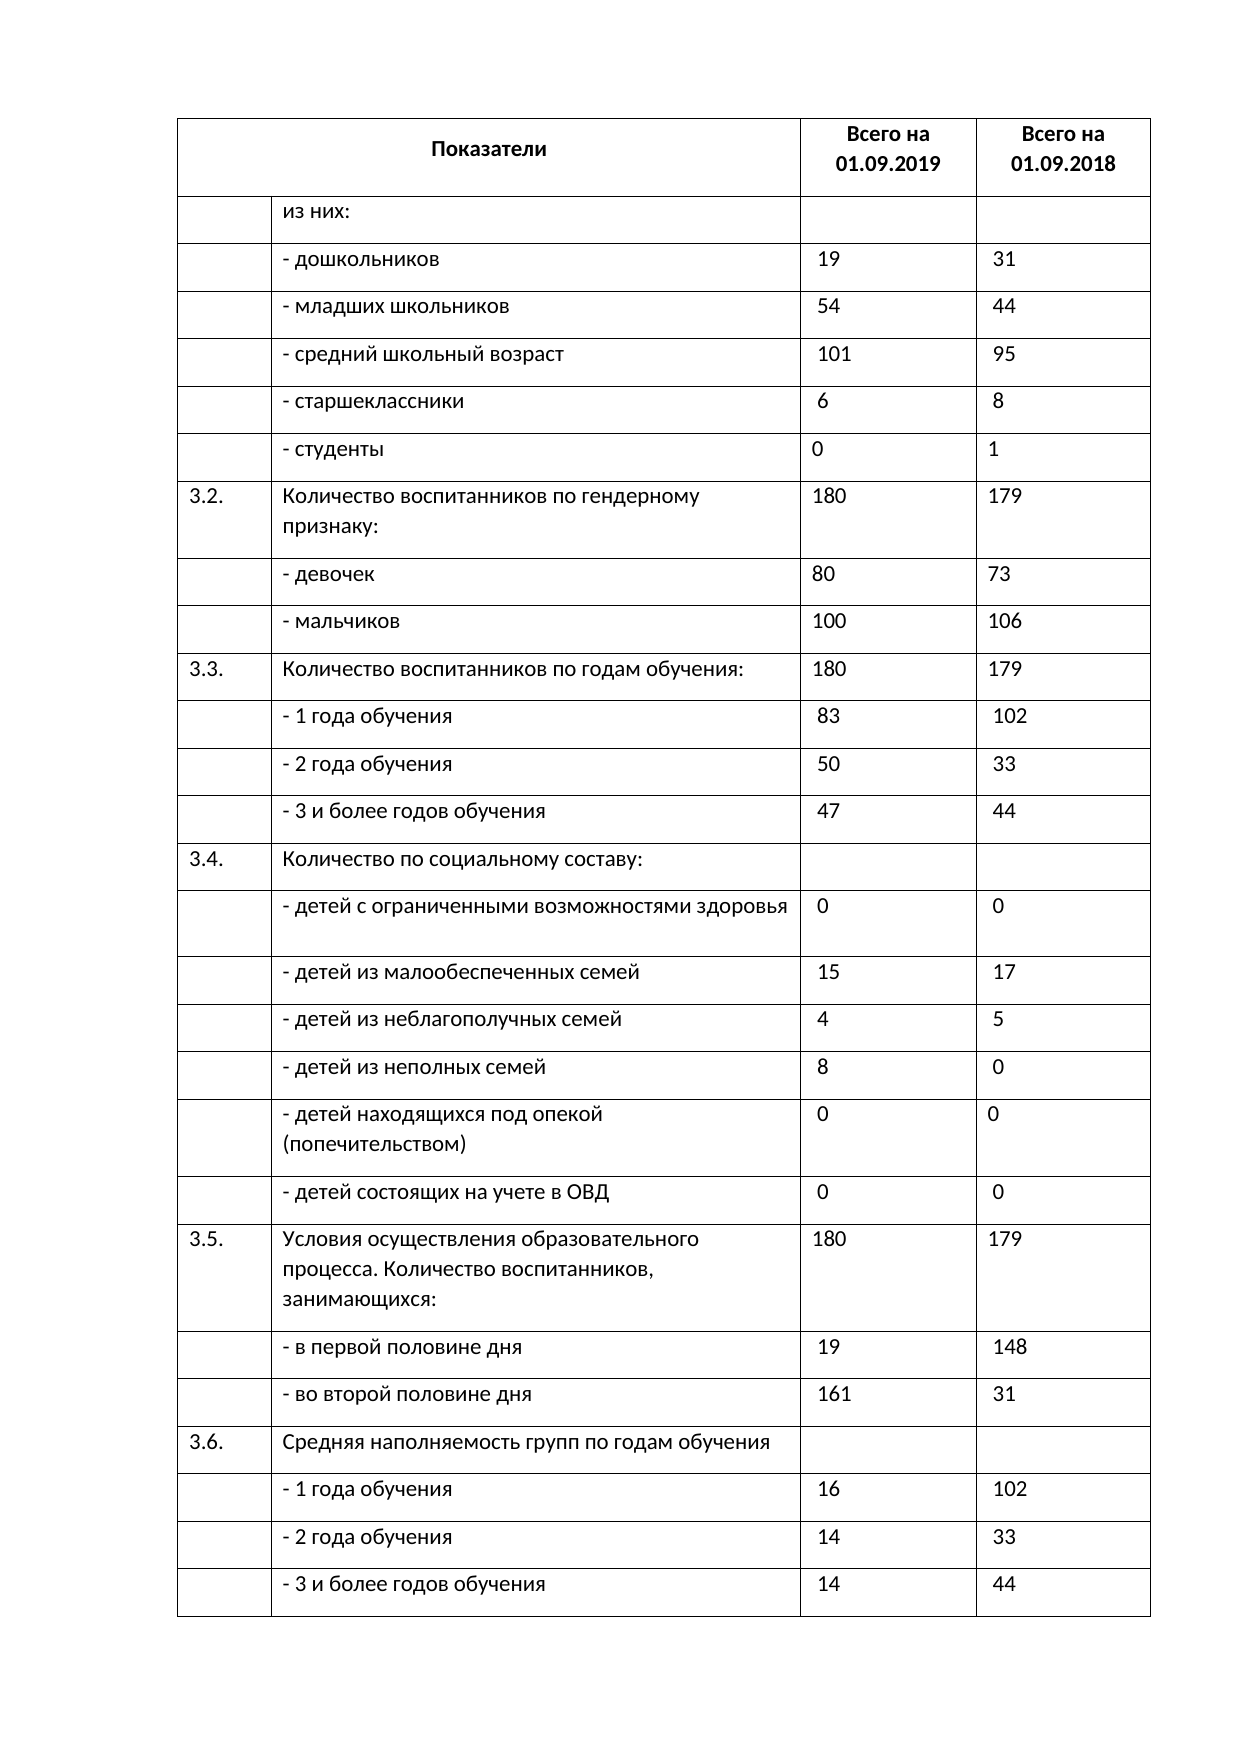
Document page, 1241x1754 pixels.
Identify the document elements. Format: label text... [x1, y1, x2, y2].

table_cell - детей состоящих на учете в ОВД [272, 1177, 800, 1223]
table_cell 44 [977, 292, 1150, 338]
table_cell 50 [801, 749, 976, 795]
table_cell - 2 года обучения [272, 1522, 800, 1568]
table_cell 19 [801, 1332, 976, 1378]
table_cell - девочек [272, 559, 800, 605]
table_cell [977, 1427, 1150, 1473]
table_cell [178, 749, 271, 795]
table_cell - 2 года обучения [272, 749, 800, 795]
table_cell 15 [801, 957, 976, 1003]
table_cell 31 [977, 244, 1150, 291]
table_cell [178, 197, 271, 243]
table_cell 5 [977, 1005, 1150, 1051]
table_cell 47 [801, 796, 976, 843]
table_cell [178, 796, 271, 843]
table_cell 8 [977, 387, 1150, 433]
table_cell 31 [977, 1379, 1150, 1426]
table_cell [178, 1005, 271, 1051]
table_cell - в первой половине дня [272, 1332, 800, 1378]
table_cell [178, 1474, 271, 1521]
table_cell [801, 844, 976, 890]
table_cell [178, 606, 271, 653]
table_cell 4 [801, 1005, 976, 1051]
table_cell 179 [977, 482, 1150, 558]
table_cell [178, 1332, 271, 1378]
table_cell 100 [801, 606, 976, 653]
table_cell [178, 1522, 271, 1568]
table_cell 83 [801, 701, 976, 748]
table_cell [178, 1100, 271, 1176]
table_cell 0 [801, 891, 976, 956]
table_cell Средняя наполняемость групп по годам обучения [272, 1427, 800, 1473]
table_cell 102 [977, 701, 1150, 748]
table_cell 73 [977, 559, 1150, 605]
table_cell Количество по социальному составу: [272, 844, 800, 890]
table_cell - мальчиков [272, 606, 800, 653]
table_cell [801, 197, 976, 243]
table_cell 44 [977, 1569, 1150, 1616]
table_cell 3.5. [178, 1225, 271, 1331]
table_cell - детей находящихся под опекой (попечительством) [272, 1100, 800, 1176]
table_cell 3.4. [178, 844, 271, 890]
table_cell 33 [977, 1522, 1150, 1568]
table_cell [178, 1569, 271, 1616]
table_cell [178, 891, 271, 956]
table_cell [977, 844, 1150, 890]
table_cell - дошкольников [272, 244, 800, 291]
table_cell 8 [801, 1052, 976, 1098]
table_cell 3.2. [178, 482, 271, 558]
table_cell - 3 и более годов обучения [272, 796, 800, 843]
table_cell - во второй половине дня [272, 1379, 800, 1426]
table_cell - детей из неблагополучных семей [272, 1005, 800, 1051]
table_cell 0 [801, 1100, 976, 1176]
table_header Всего на 01.09.2019 [801, 119, 976, 196]
table_cell 14 [801, 1569, 976, 1616]
table_cell 3.6. [178, 1427, 271, 1473]
table_cell 95 [977, 339, 1150, 386]
table_header Показатели [178, 119, 800, 196]
table_cell [178, 387, 271, 433]
table_cell [178, 1052, 271, 1098]
table_cell - детей с ограниченными возможностями здоровья [272, 891, 800, 956]
table_cell 148 [977, 1332, 1150, 1378]
table_cell - средний школьный возраст [272, 339, 800, 386]
table_cell 80 [801, 559, 976, 605]
table_cell 0 [801, 1177, 976, 1223]
table_cell 180 [801, 1225, 976, 1331]
table_cell 54 [801, 292, 976, 338]
table_cell Количество воспитанников по гендерному признаку: [272, 482, 800, 558]
table_cell - 3 и более годов обучения [272, 1569, 800, 1616]
table_cell 179 [977, 654, 1150, 700]
table_cell [178, 244, 271, 291]
table_cell Количество воспитанников по годам обучения: [272, 654, 800, 700]
table_cell - 1 года обучения [272, 701, 800, 748]
table_cell 14 [801, 1522, 976, 1568]
table_cell 0 [801, 434, 976, 481]
table_cell 33 [977, 749, 1150, 795]
table_cell 106 [977, 606, 1150, 653]
table_cell - детей из малообеспеченных семей [272, 957, 800, 1003]
table_cell - старшеклассники [272, 387, 800, 433]
table_cell [178, 957, 271, 1003]
table_header Всего на 01.09.2018 [977, 119, 1150, 196]
table_cell 179 [977, 1225, 1150, 1331]
table_cell - 1 года обучения [272, 1474, 800, 1521]
table_cell [977, 197, 1150, 243]
table_cell 161 [801, 1379, 976, 1426]
table_cell 44 [977, 796, 1150, 843]
table_cell 3.3. [178, 654, 271, 700]
table_cell 180 [801, 654, 976, 700]
table_cell 0 [977, 1177, 1150, 1223]
table_cell [178, 292, 271, 338]
table_cell - студенты [272, 434, 800, 481]
table_cell 16 [801, 1474, 976, 1521]
table_cell [178, 1379, 271, 1426]
table_cell [801, 1427, 976, 1473]
table_cell [178, 1177, 271, 1223]
table_cell [178, 701, 271, 748]
table_cell 19 [801, 244, 976, 291]
table_cell 1 [977, 434, 1150, 481]
table_cell Условия осуществления образовательного процесса. Количество воспитанников, занимающихся: [272, 1225, 800, 1331]
table_cell 17 [977, 957, 1150, 1003]
table_cell - детей из неполных семей [272, 1052, 800, 1098]
table_cell 0 [977, 891, 1150, 956]
table_cell 101 [801, 339, 976, 386]
table_cell [178, 339, 271, 386]
table_cell 180 [801, 482, 976, 558]
table_cell 0 [977, 1052, 1150, 1098]
table_cell - младших школьников [272, 292, 800, 338]
table_cell [178, 559, 271, 605]
table_cell 0 [977, 1100, 1150, 1176]
table_cell 102 [977, 1474, 1150, 1521]
table_cell 6 [801, 387, 976, 433]
table_cell [178, 434, 271, 481]
table_cell из них: [272, 197, 800, 243]
